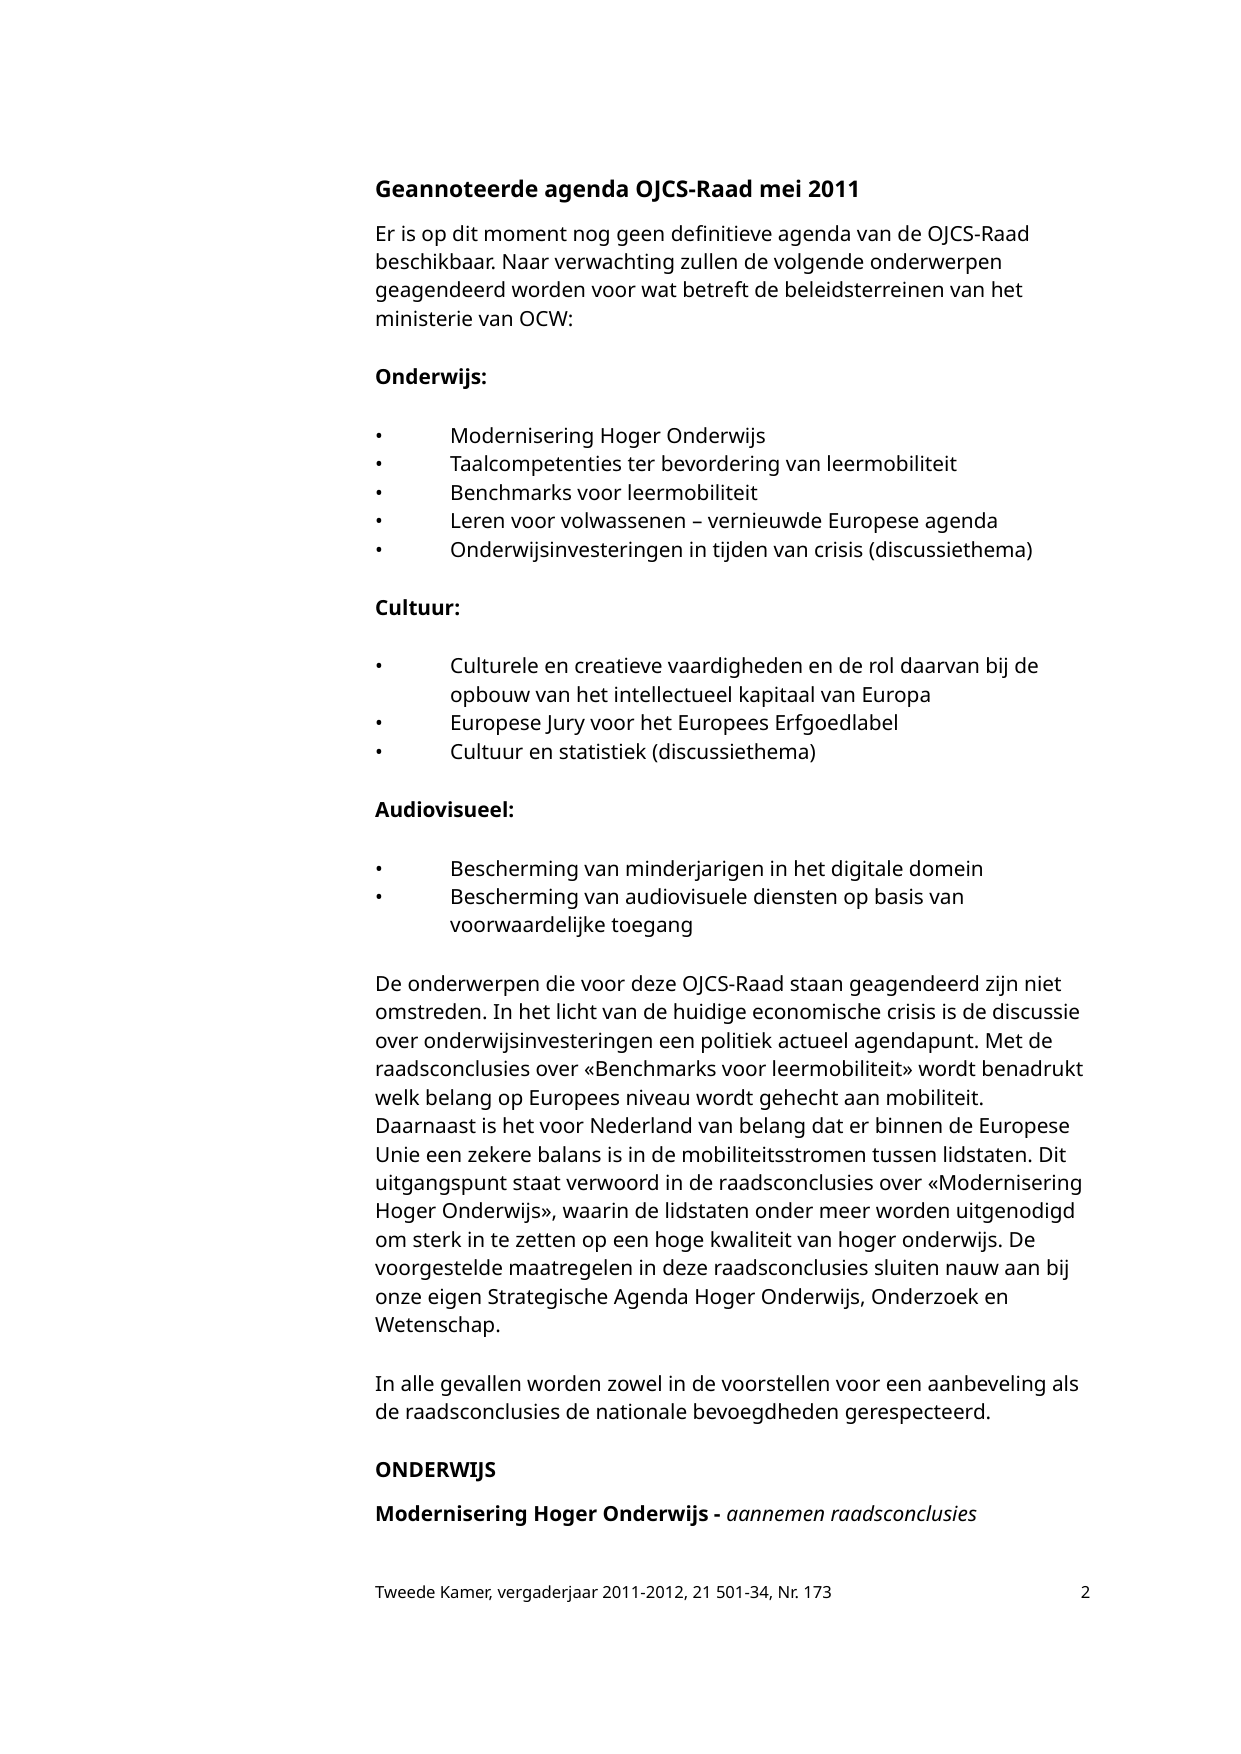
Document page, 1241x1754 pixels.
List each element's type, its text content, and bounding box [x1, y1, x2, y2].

text Er is op dit moment nog geen definitieve agenda van de OJCS-Raad beschikbaar. Naar verwachting zullen de volgende onderwerpen geagendeerd worden voor wat betreft de beleidsterreinen van het ministerie van OCW: [375, 219, 1090, 332]
text Cultuur: [375, 593, 1090, 622]
text Onderwijs: [375, 362, 1090, 391]
list Europese Jury voor het Europees Erfgoedlabel [375, 708, 1090, 737]
list Culturele en creatieve vaardigheden en de rol daarvan bij de opbouw van het intellectueel kapitaal van Europa [375, 652, 1090, 708]
list Cultuur en statistiek (discussiethema) [375, 737, 1090, 765]
list Onderwijsinvesteringen in tijden van crisis (discussiethema) [375, 535, 1090, 563]
text Modernisering Hoger Onderwijs - aannemen raadsconclusies [375, 1499, 1090, 1527]
subtitle Geannoteerde agenda OJCS-Raad mei 2011 [375, 172, 1090, 204]
text Audiovisueel: [375, 795, 1090, 824]
list Bescherming van audiovisuele diensten op basis van voorwaardelijke toegang [375, 882, 1090, 939]
text ONDERWIJS [375, 1456, 1090, 1484]
list Modernisering Hoger Onderwijs [375, 421, 1090, 449]
list Taalcompetenties ter bevordering van leermobiliteit [375, 449, 1090, 478]
text In alle gevallen worden zowel in de voorstellen voor een aanbeveling als de raadsconclusies de nationale bevoegdheden gerespecteerd. [375, 1369, 1090, 1426]
list Leren voor volwassenen – vernieuwde Europese agenda [375, 506, 1090, 535]
text De onderwerpen die voor deze OJCS-Raad staan geagendeerd zijn niet omstreden. In het licht van de huidige economische crisis is de discussie over onderwijsinvesteringen een politiek actueel agendapunt. Met de raadsconclusies over «Benchmarks voor leermobiliteit» wordt benadrukt welk belang op Europees niveau wordt gehecht aan mobiliteit. Daarnaast is het voor Nederland van belang dat er binnen de Europese Unie een zekere balans is in de mobiliteitsstromen tussen lidstaten. Dit uitgangspunt staat verwoord in de raadsconclusies over «Modernisering Hoger Onderwijs», waarin de lidstaten onder meer worden uitgenodigd om sterk in te zetten op een hoge kwaliteit van hoger onderwijs. De voorgestelde maatregelen in deze raadsconclusies sluiten nauw aan bij onze eigen Strategische Agenda Hoger Onderwijs, Onderzoek en Wetenschap. [375, 969, 1090, 1339]
list Benchmarks voor leermobiliteit [375, 478, 1090, 506]
list Bescherming van minderjarigen in het digitale domein [375, 854, 1090, 882]
